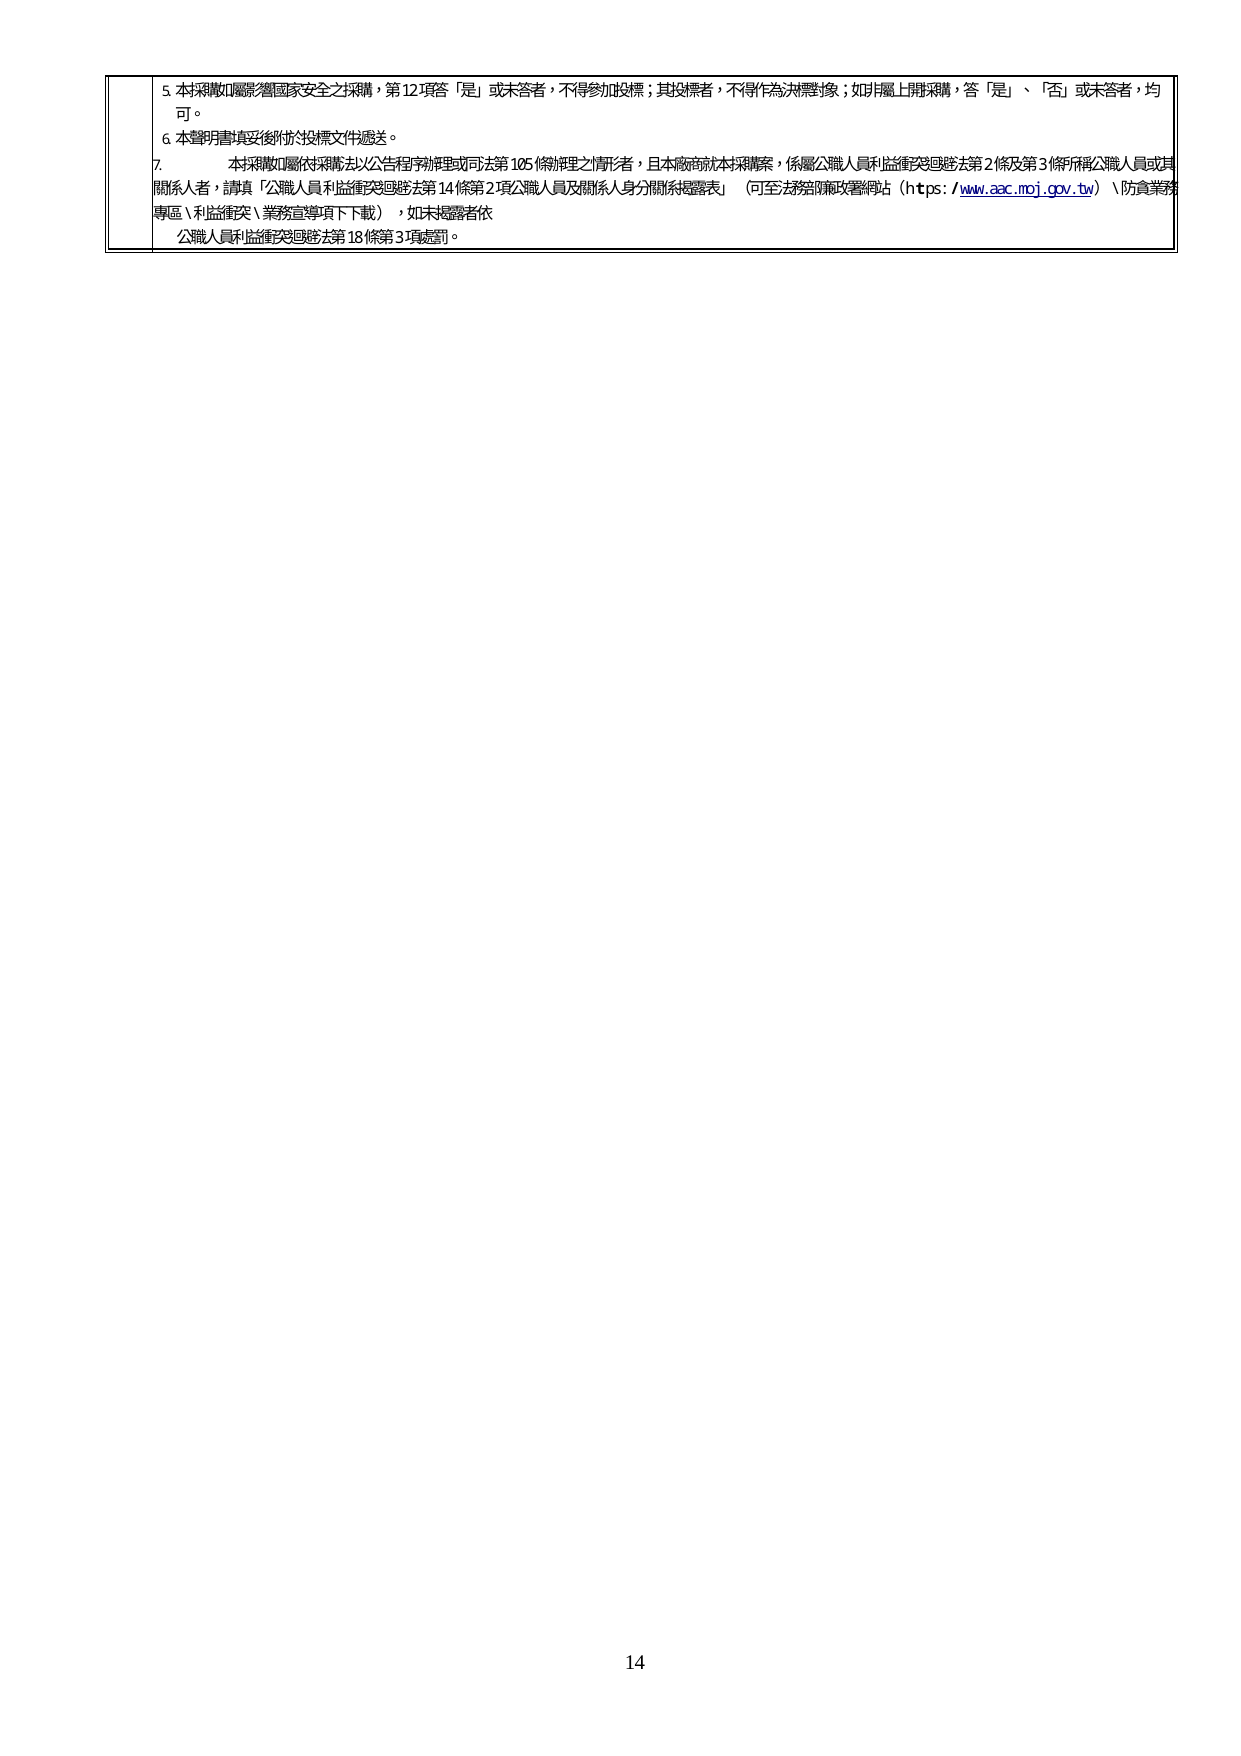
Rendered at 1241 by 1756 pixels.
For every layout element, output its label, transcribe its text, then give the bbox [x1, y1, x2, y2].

table_cell 第1項至第7 項勾「是」或未勾選者，不得參加投標；其投標者，不得作為決標對象；聲明書內容有誤者，不得作為決標對象。 本採購如非屬依採購法以公告程序辦理或同法第105條辦理之情形者，第8項答「是」或未答者，不得參加投標；其投標者，不得作為決標對象；聲明書內容有誤者，不得作為決標對象【違反公職人員利益衝突迴避法第14條第1項規定者，依同法第18條第1項處罰】。如屬依採購法以公告程序辦理或同法第105條辦理之情形者，答「是」、「否」或未答者，均可。 第9項、第10項、第13項未填或有疑義之情形者，機關得洽廠商澄清。 本採購如屬經濟部投資審議司公告「具敏感性或國安(含資安)疑慮之業務範疇」之資訊服務採購，第11 項答「是」或未答者，不得參加投標；其投標者，不得作為決標對象；如非屬上開採購，答「是」、「否」或未答者，均可。P.S.本採購案如屬經濟部投資審議司公告「具敏感性或國安(含資安)疑慮之業務範疇」之資訊服務採購者，需於「資格文件準備須知/審查表」增列相應審查項次 本採購如屬影響國家安全之採購，第12項答「是」或未答者，不得參加投標；其投標者，不得作為決標對象；如非屬上開採購，答「是」、「否」或未答者，均可。 本聲明書填妥後附於投標文件遞送。 本採購如屬依採購法以公告程序辦理或同法第105條辦理之情形者，且本廠商就本採購案，係屬公職人員利益衝突迴避法第2條及第3條所稱公職人員或其關係人者，請填「公職人員利益衝突迴避法第14條第2項公職人員及關係人身分關係揭露表」（可至法務部廉政署網站（htps:/www.aac.moj.gov.tw）\防貪業務專區\利益衝突\業務宣導項下下載），如未揭露者依 公職人員利益衝突迴避法第18條第3項處罰。 [153, 77, 1173, 248]
table_cell [109, 77, 152, 248]
